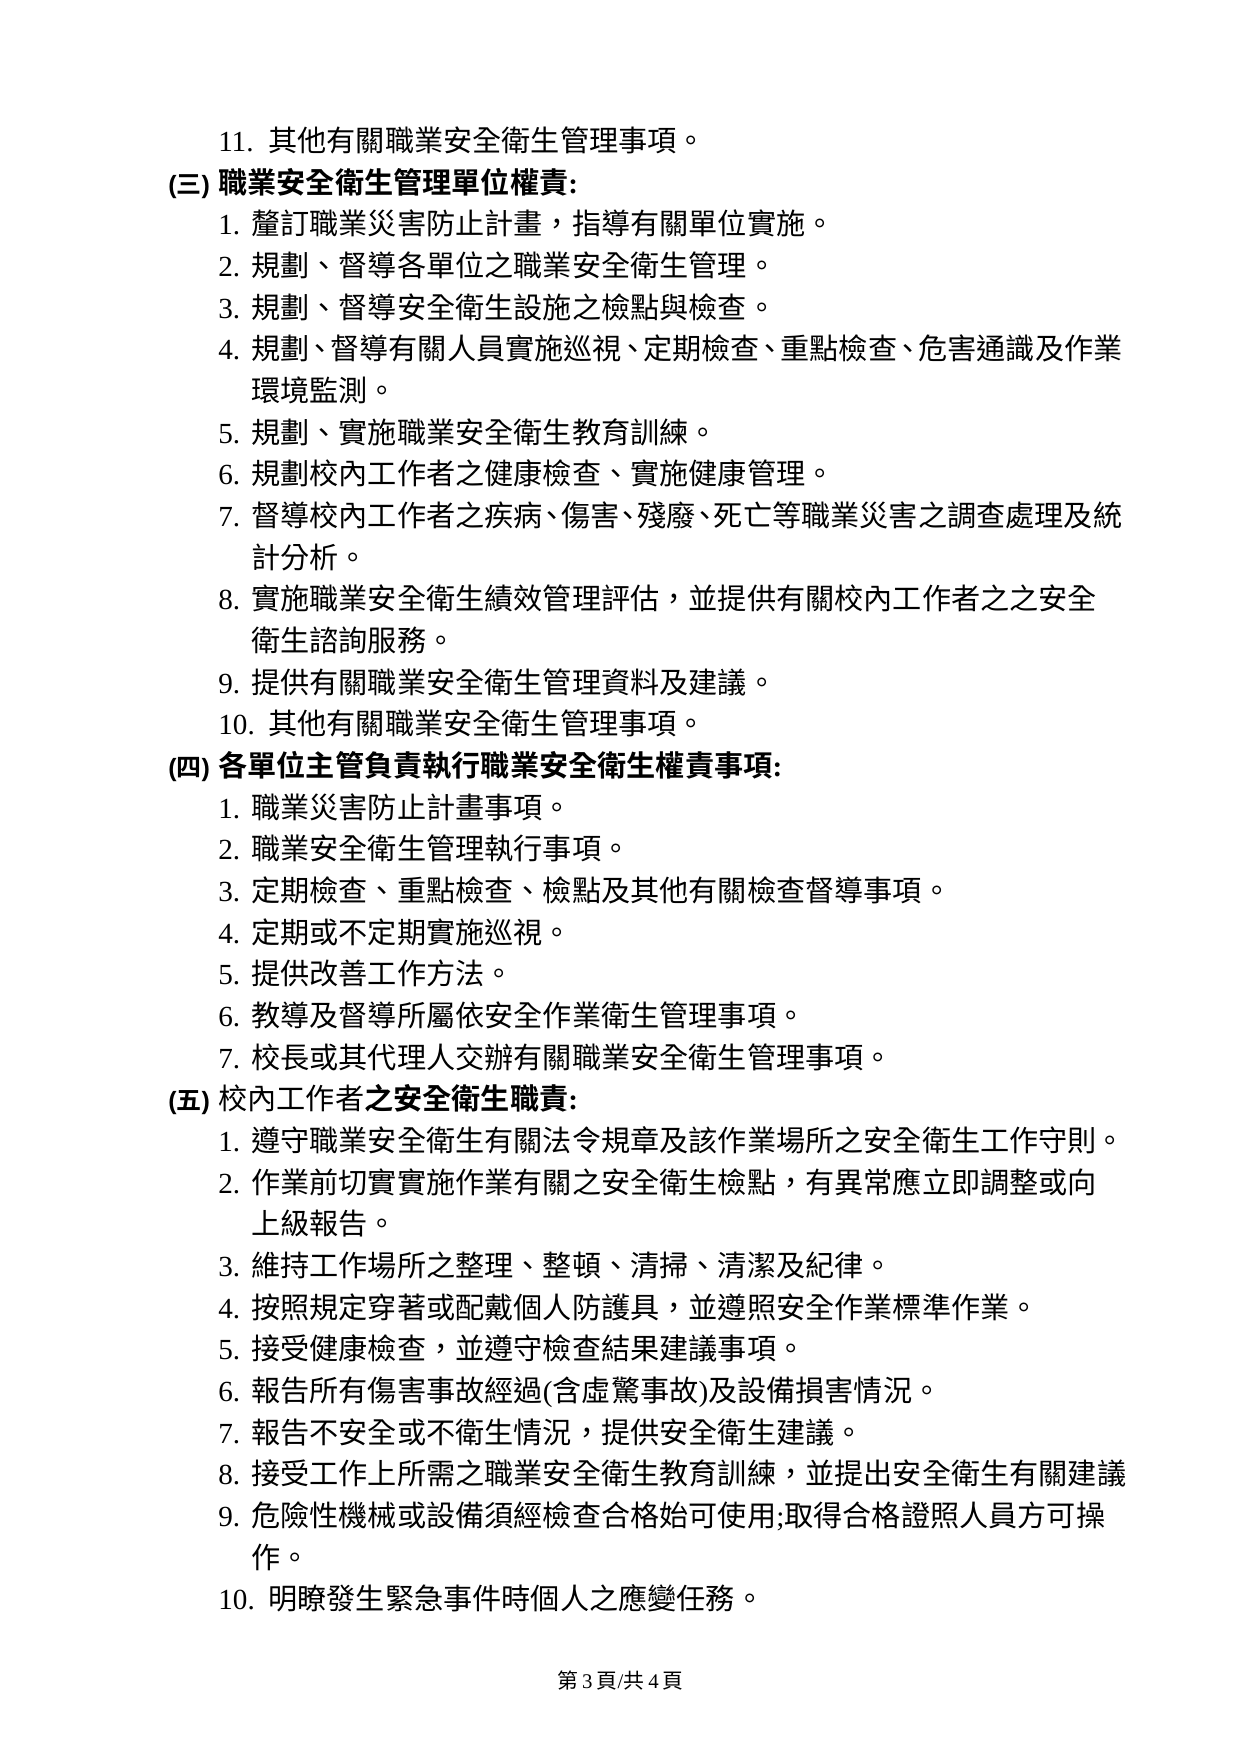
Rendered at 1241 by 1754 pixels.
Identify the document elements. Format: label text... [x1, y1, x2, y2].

list 提供改善工作方法。 [218, 951, 1122, 993]
list 接受健康檢查，並遵守檢查結果建議事項。 [218, 1326, 1122, 1368]
list 報告所有傷害事故經過(含虛驚事故)及設備損害情況。 [218, 1368, 1122, 1410]
list 定期或不定期實施巡視。 [218, 910, 1122, 951]
list 各單位主管負責執行職業安全衛生權責事項: [168, 743, 1122, 785]
list 規劃、督導有關人員實施巡視、定期檢查、重點檢查、危害通識及作業環境監測。 [218, 326, 1122, 410]
list 實施職業安全衛生績效管理評估，並提供有關校內工作者之之安全衛生諮詢服務。 [218, 576, 1122, 660]
list 督導校內工作者之疾病、傷害、殘廢、死亡等職業災害之調查處理及統計分析。 [218, 493, 1122, 576]
list 危險性機械或設備須經檢查合格始可使用;取得合格證照人員方可操作。 [218, 1493, 1122, 1576]
list 職業安全衛生管理單位權責: [168, 160, 1122, 201]
list 其他有關職業安全衛生管理事項。 [218, 118, 1122, 160]
list 職業災害防止計畫事項。 [218, 785, 1122, 826]
list 明瞭發生緊急事件時個人之應變任務。 [218, 1576, 1122, 1618]
list 定期檢查、重點檢查、檢點及其他有關檢查督導事項。 [218, 868, 1122, 910]
list 規劃、實施職業安全衛生教育訓練。 [218, 410, 1122, 451]
list 作業前切實實施作業有關之安全衛生檢點，有異常應立即調整或向上級報告。 [218, 1160, 1122, 1243]
list 校內工作者之安全衛生職責: [168, 1076, 1122, 1118]
list 其他有關職業安全衛生管理事項。 [218, 701, 1122, 743]
list 接受工作上所需之職業安全衛生教育訓練，並提出安全衛生有關建議。 [218, 1451, 1122, 1493]
list 遵守職業安全衛生有關法令規章及該作業場所之安全衛生工作守則。 [218, 1118, 1122, 1160]
list 規劃校內工作者之健康檢查、實施健康管理。 [218, 451, 1122, 493]
list 維持工作場所之整理、整頓、清掃、清潔及紀律。 [218, 1243, 1122, 1285]
list 規劃、督導各單位之職業安全衛生管理。 [218, 243, 1122, 285]
list 按照規定穿著或配戴個人防護具，並遵照安全作業標準作業。 [218, 1285, 1122, 1326]
list 報告不安全或不衛生情況，提供安全衛生建議。 [218, 1410, 1122, 1451]
list 職業安全衛生管理執行事項。 [218, 826, 1122, 868]
list 校長或其代理人交辦有關職業安全衛生管理事項。 [218, 1035, 1122, 1076]
list 提供有關職業安全衛生管理資料及建議。 [218, 660, 1122, 701]
list 釐訂職業災害防止計畫，指導有關單位實施。 [218, 201, 1122, 243]
list 教導及督導所屬依安全作業衛生管理事項。 [218, 993, 1122, 1035]
list 規劃、督導安全衛生設施之檢點與檢查。 [218, 285, 1122, 326]
